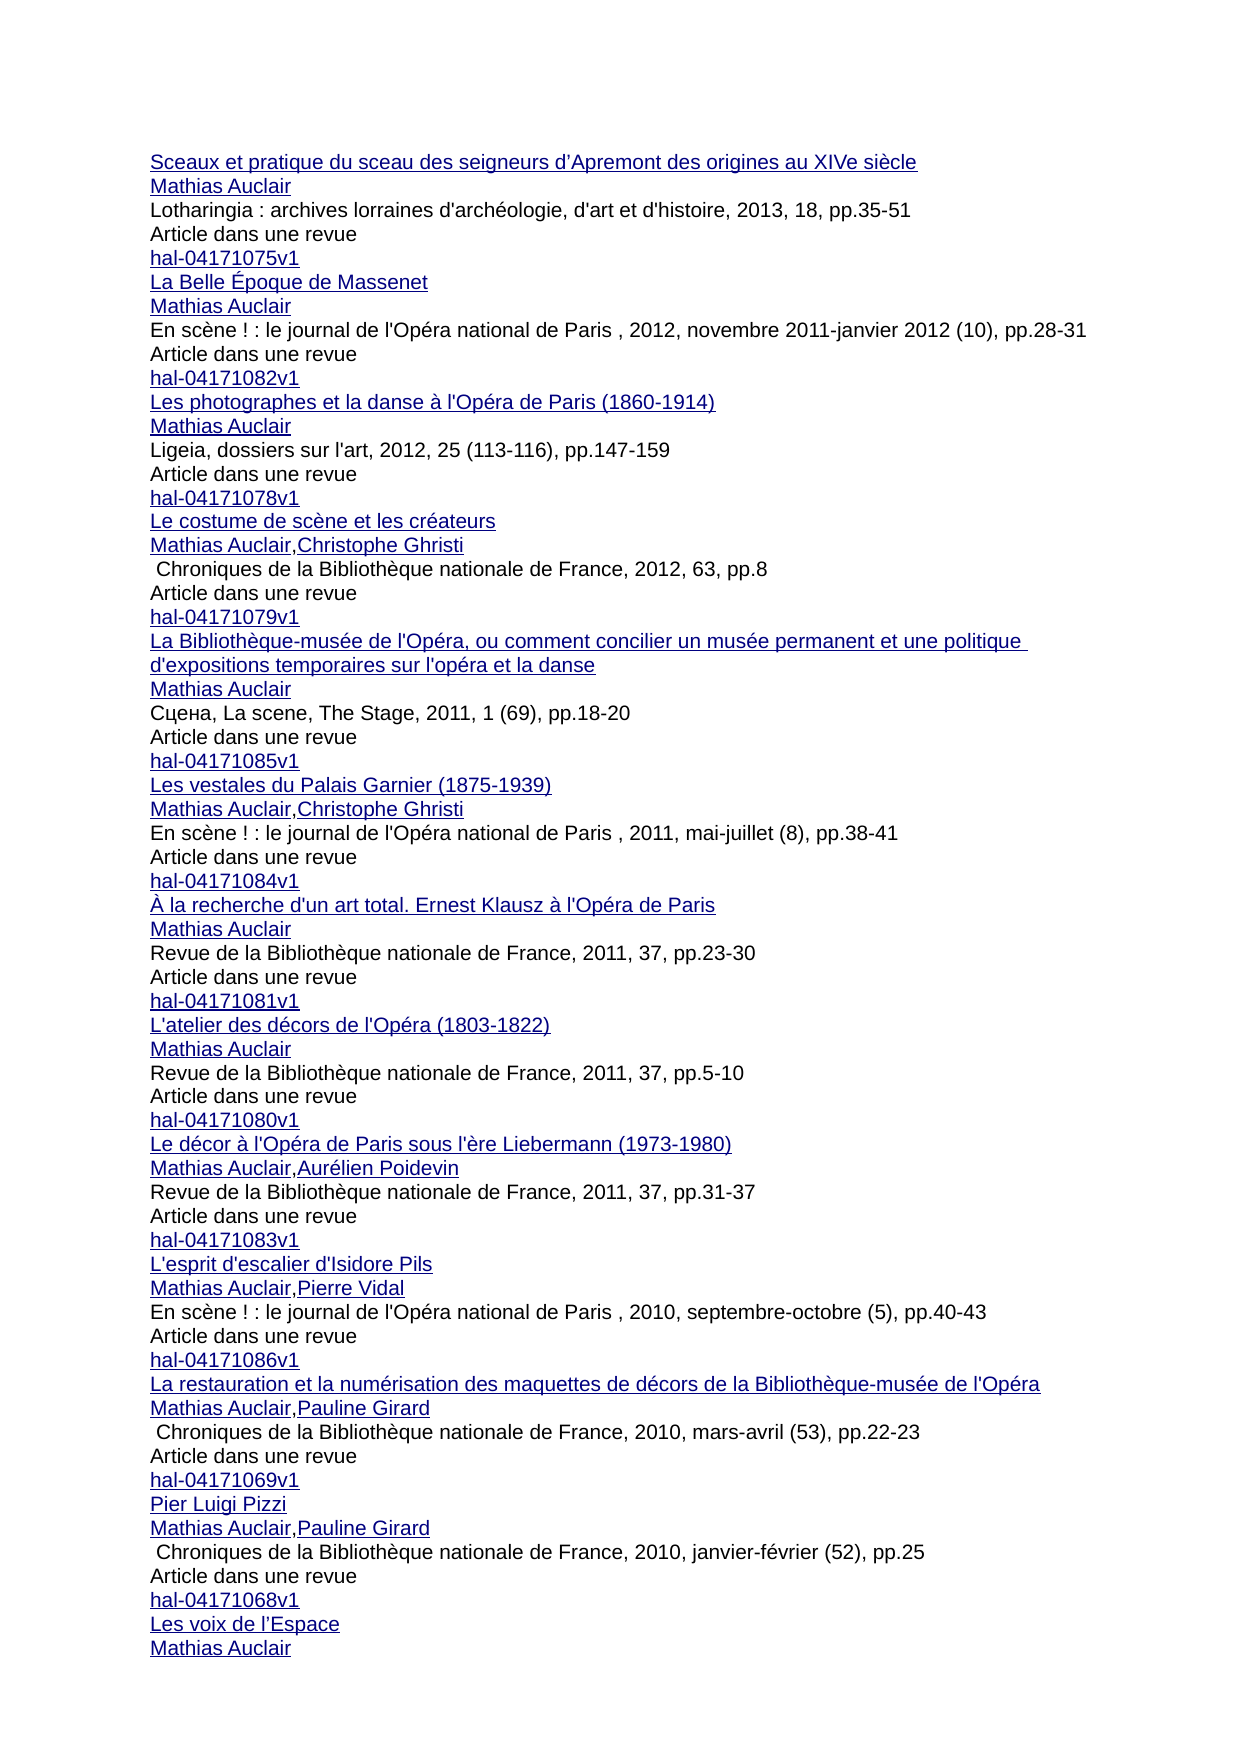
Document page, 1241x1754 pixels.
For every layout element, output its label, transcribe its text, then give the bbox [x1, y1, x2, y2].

table_cell La Bibliothèque-musée de l'Opéra, ou comment concilier un musée permanent et une politique d'expositions temporaires sur l'opéra et la danse Mathias Auclair Сцена, La scene, The Stage, 2011, 1 (69), pp.18-20 Article dans une revue hal-04171085v1 [150, 629, 1090, 773]
table_cell Les photographes et la danse à l'Opéra de Paris (1860-1914) Mathias Auclair Ligeia, dossiers sur l'art, 2012, 25 (113-116), pp.147-159 Article dans une revue hal-04171078v1 [150, 390, 1090, 509]
table_cell Les voix de l’Espace Mathias Auclair [150, 1611, 1090, 1659]
table_cell La Belle Époque de Massenet Mathias Auclair En scène ! : le journal de l'Opéra national de Paris , 2012, novembre 2011-janvier 2012 (10), pp.28-31 Article dans une revue hal-04171082v1 [150, 270, 1090, 389]
table_cell Le costume de scène et les créateurs Mathias Auclair,Christophe Ghristi Chroniques de la Bibliothèque nationale de France, 2012, 63, pp.8 Article dans une revue hal-04171079v1 [150, 509, 1090, 629]
table_cell À la recherche d'un art total. Ernest Klausz à l'Opéra de Paris Mathias Auclair Revue de la Bibliothèque nationale de France, 2011, 37, pp.23-30 Article dans une revue hal-04171081v1 [150, 893, 1090, 1012]
table_cell L'esprit d'escalier d'Isidore Pils Mathias Auclair,Pierre Vidal En scène ! : le journal de l'Opéra national de Paris , 2010, septembre-octobre (5), pp.40-43 Article dans une revue hal-04171086v1 [150, 1252, 1090, 1372]
table_cell La restauration et la numérisation des maquettes de décors de la Bibliothèque-musée de l'Opéra Mathias Auclair,Pauline Girard Chroniques de la Bibliothèque nationale de France, 2010, mars-avril (53), pp.22-23 Article dans une revue hal-04171069v1 [150, 1372, 1090, 1492]
table_cell Le décor à l'Opéra de Paris sous l'ère Liebermann (1973-1980) Mathias Auclair,Aurélien Poidevin Revue de la Bibliothèque nationale de France, 2011, 37, pp.31-37 Article dans une revue hal-04171083v1 [150, 1132, 1090, 1252]
table_cell Pier Luigi Pizzi Mathias Auclair,Pauline Girard Chroniques de la Bibliothèque nationale de France, 2010, janvier-février (52), pp.25 Article dans une revue hal-04171068v1 [150, 1492, 1090, 1611]
table_cell L'atelier des décors de l'Opéra (1803-1822) Mathias Auclair Revue de la Bibliothèque nationale de France, 2011, 37, pp.5-10 Article dans une revue hal-04171080v1 [150, 1013, 1090, 1132]
table_cell Sceaux et pratique du sceau des seigneurs d’Apremont des origines au XIVe siècle Mathias Auclair Lotharingia : archives lorraines d'archéologie, d'art et d'histoire, 2013, 18, pp.35-51 Article dans une revue hal-04171075v1 [150, 150, 1090, 270]
table_cell Les vestales du Palais Garnier (1875-1939) Mathias Auclair,Christophe Ghristi En scène ! : le journal de l'Opéra national de Paris , 2011, mai-juillet (8), pp.38-41 Article dans une revue hal-04171084v1 [150, 773, 1090, 893]
